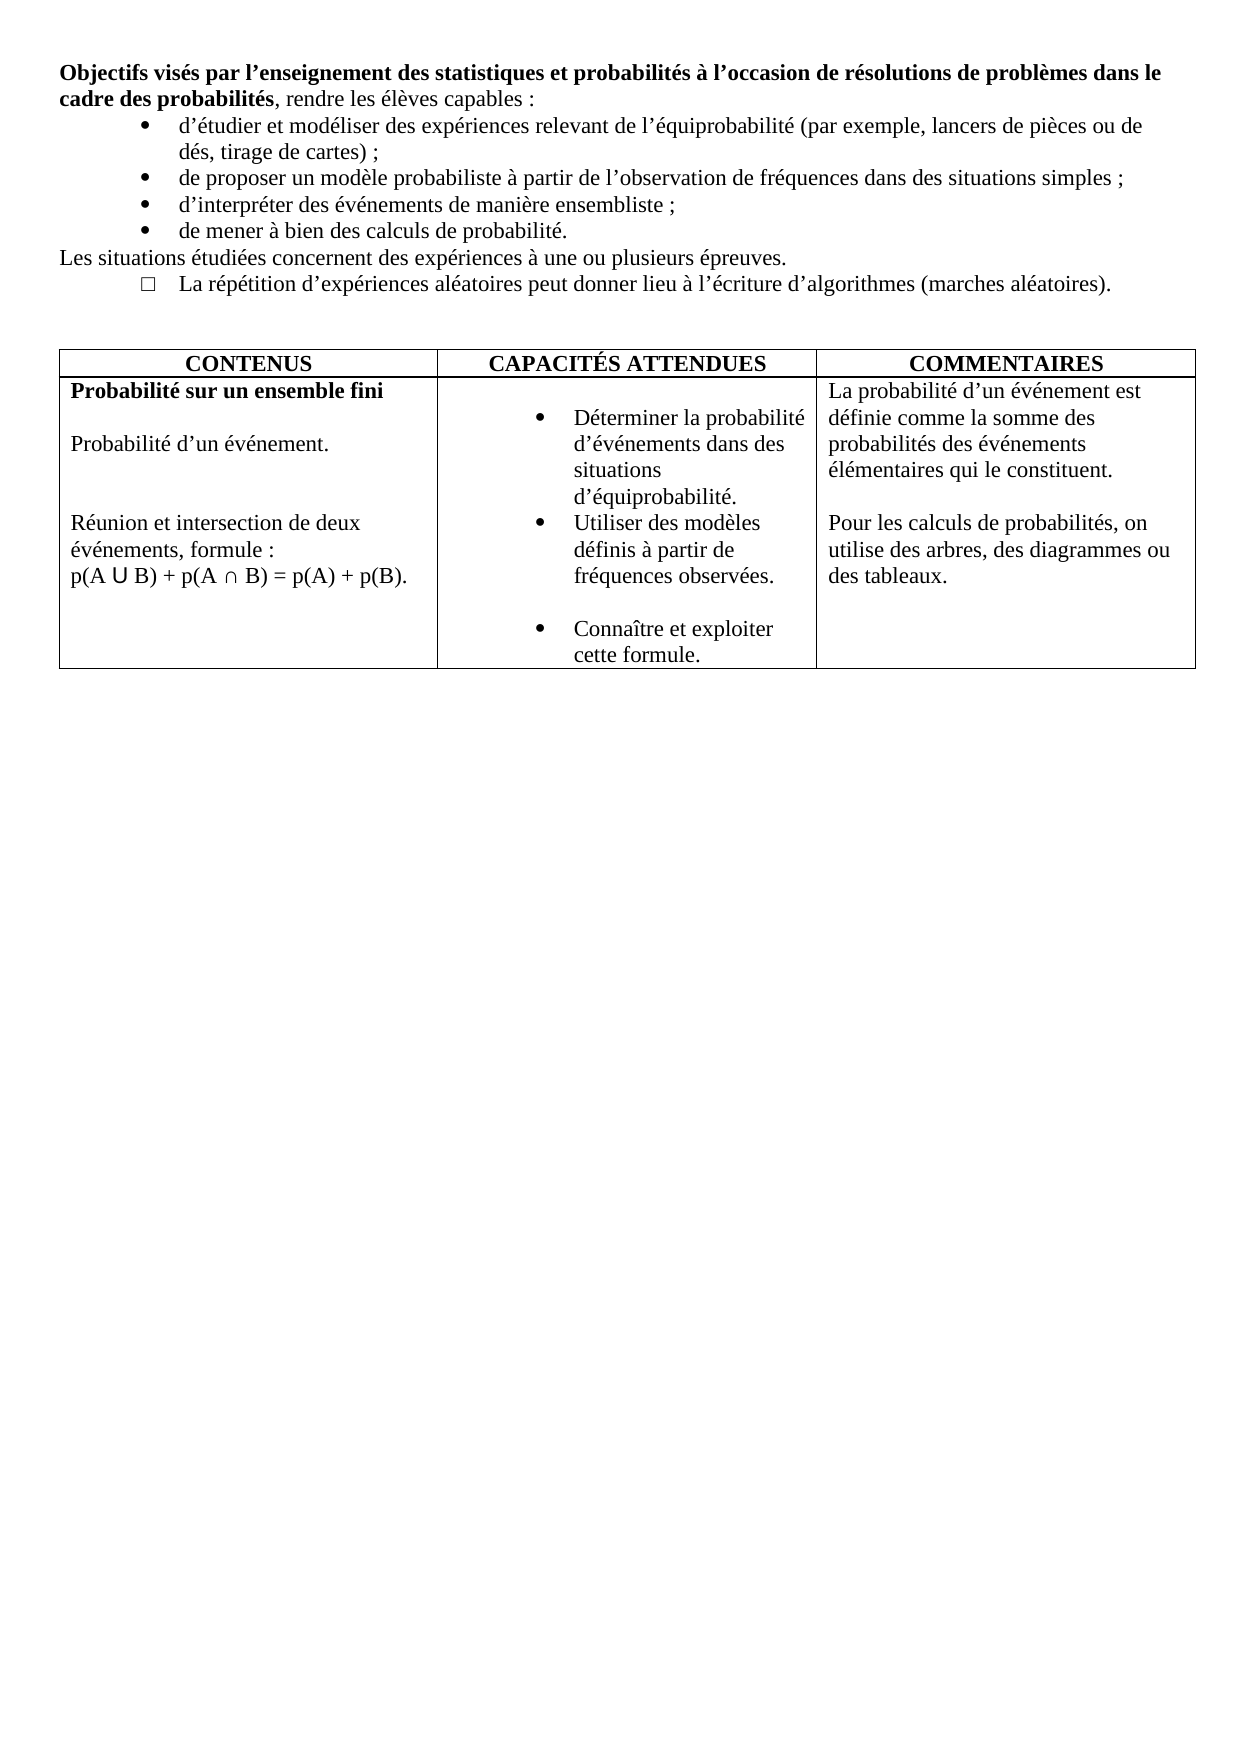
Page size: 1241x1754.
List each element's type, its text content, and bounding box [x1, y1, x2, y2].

table_header COMMENTAIRES [817, 350, 1195, 376]
table_cell La probabilité d’un événement est définie comme la somme des probabilités des événements élémentaires qui le constituent. Pour les calculs de probabilités, on utilise des arbres, des diagrammes ou des tableaux. [817, 378, 1195, 667]
table_header CONTENUS [60, 350, 437, 376]
list La répétition d’expériences aléatoires peut donner lieu à l’écriture d’algorithmes (marches aléatoires). [141, 270, 1181, 296]
list de mener à bien des calculs de probabilité. [141, 217, 1181, 243]
list d’étudier et modéliser des expériences relevant de l’équiprobabilité (par exemple, lancers de pièces ou de dés, tirage de cartes) ; [141, 112, 1181, 164]
table_cell Déterminer la probabilité d’événements dans des situations d’équiprobabilité. Utiliser des modèles définis à partir de fréquences observées. Connaître et exploiter cette formule. [438, 378, 816, 667]
text Les situations étudiées concernent des expériences à une ou plusieurs épreuves. [59, 243, 1181, 270]
list de proposer un modèle probabiliste à partir de l’observation de fréquences dans des situations simples ; [141, 164, 1181, 191]
table_cell Probabilité sur un ensemble fini Probabilité d’un événement. Réunion et intersection de deux événements, formule : p(A U B) + p(A ∩ B) = p(A) + p(B). [60, 378, 437, 667]
table_header CAPACITÉS ATTENDUES [438, 350, 816, 376]
text Objectifs visés par l’enseignement des statistiques et probabilités à l’occasion de résolutions de problèmes dans le cadre des probabilités, rendre les élèves capables : [59, 59, 1181, 112]
list d’interpréter des événements de manière ensembliste ; [141, 191, 1181, 217]
